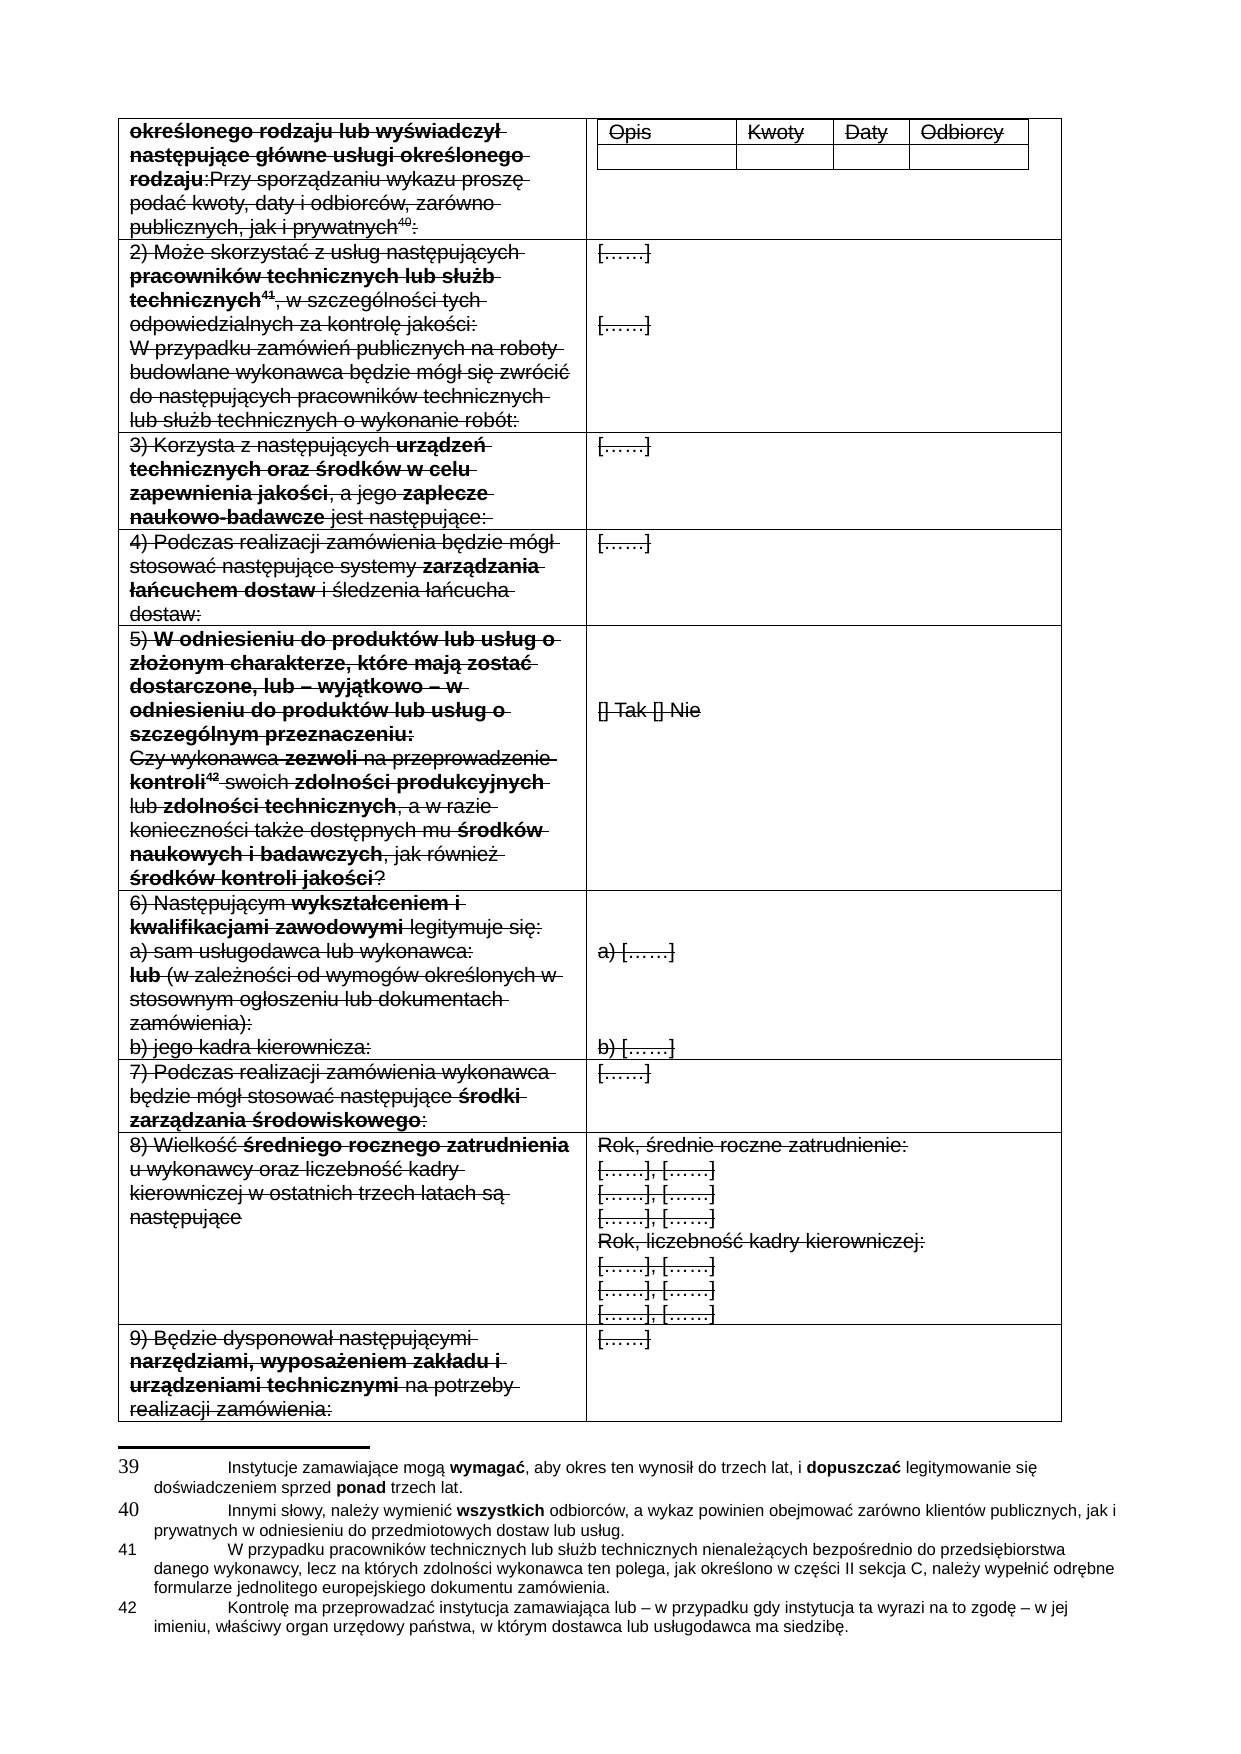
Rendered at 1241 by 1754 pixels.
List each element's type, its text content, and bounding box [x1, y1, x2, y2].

table_header Kwoty [737, 120, 833, 144]
table_header Odbiorcy [910, 120, 1028, 144]
table_cell [910, 145, 1028, 169]
table_cell 5) W odniesieniu do produktów lub usług o złożonym charakterze, które mają zostać dostarczone, lub – wyjątkowo – w odniesieniu do produktów lub usług o szczególnym przeznaczeniu: Czy wykonawca zezwoli na przeprowadzenie kontroli swoich zdolności produkcyjnych lub zdolności technicznych, a w razie konieczności także dostępnych mu środków naukowych i badawczych, jak również środków kontroli jakości? [119, 626, 586, 890]
table_cell [737, 145, 833, 169]
table_cell 9) Będzie dysponował następującymi narzędziami, wyposażeniem zakładu i urządzeniami technicznymi na potrzeby realizacji zamówienia: [119, 1325, 586, 1421]
table_cell a) [……] b) [……] [587, 891, 1061, 1059]
table_cell [……] [……] [587, 240, 1061, 432]
table_cell [……] [587, 433, 1061, 528]
table_cell 6) Następującym wykształceniem i kwalifikacjami zawodowymi legitymuje się: a) sam usługodawca lub wykonawca: lub (w zależności od wymogów określonych w stosownym ogłoszeniu lub dokumentach zamówienia): b) jego kadra kierownicza: [119, 891, 586, 1059]
table_cell Rok, średnie roczne zatrudnienie: [……], [……] [……], [……] [……], [……] Rok, liczebność kadry kierowniczej: [……], [……] [……], [……] [……], [……] [587, 1133, 1061, 1324]
table_cell [……] [587, 1325, 1061, 1421]
table_cell 3) Korzysta z następujących urządzeń technicznych oraz środków w celu zapewnienia jakości, a jego zaplecze naukowo-badawcze jest następujące: [119, 433, 586, 528]
table_header Daty [834, 120, 909, 144]
table_cell [834, 145, 909, 169]
table_cell określonego rodzaju lub wyświadczył następujące główne usługi określonego rodzaju:Przy sporządzaniu wykazu proszę podać kwoty, daty i odbiorców, zarówno publicznych, jak i prywatnych: [119, 119, 586, 239]
table_cell [598, 145, 736, 169]
table_cell 4) Podczas realizacji zamówienia będzie mógł stosować następujące systemy zarządzania łańcuchem dostaw i śledzenia łańcucha dostaw: [119, 530, 586, 625]
table_cell [……] [587, 1060, 1061, 1132]
table_cell [……] [587, 530, 1061, 625]
table_cell 7) Podczas realizacji zamówienia wykonawca będzie mógł stosować następujące środki zarządzania środowiskowego: [119, 1060, 586, 1132]
table_cell 8) Wielkość średniego rocznego zatrudnienia u wykonawcy oraz liczebność kadry kierowniczej w ostatnich trzech latach są następujące [119, 1133, 586, 1324]
table_header Opis [598, 120, 736, 144]
table_cell 2) Może skorzystać z usług następujących pracowników technicznych lub służb technicznych, w szczególności tych odpowiedzialnych za kontrolę jakości: W przypadku zamówień publicznych na roboty budowlane wykonawca będzie mógł się zwrócić do następujących pracowników technicznych lub służb technicznych o wykonanie robót: [119, 240, 586, 432]
table_cell [587, 119, 1061, 239]
table_cell [] Tak [] Nie [587, 626, 1061, 890]
